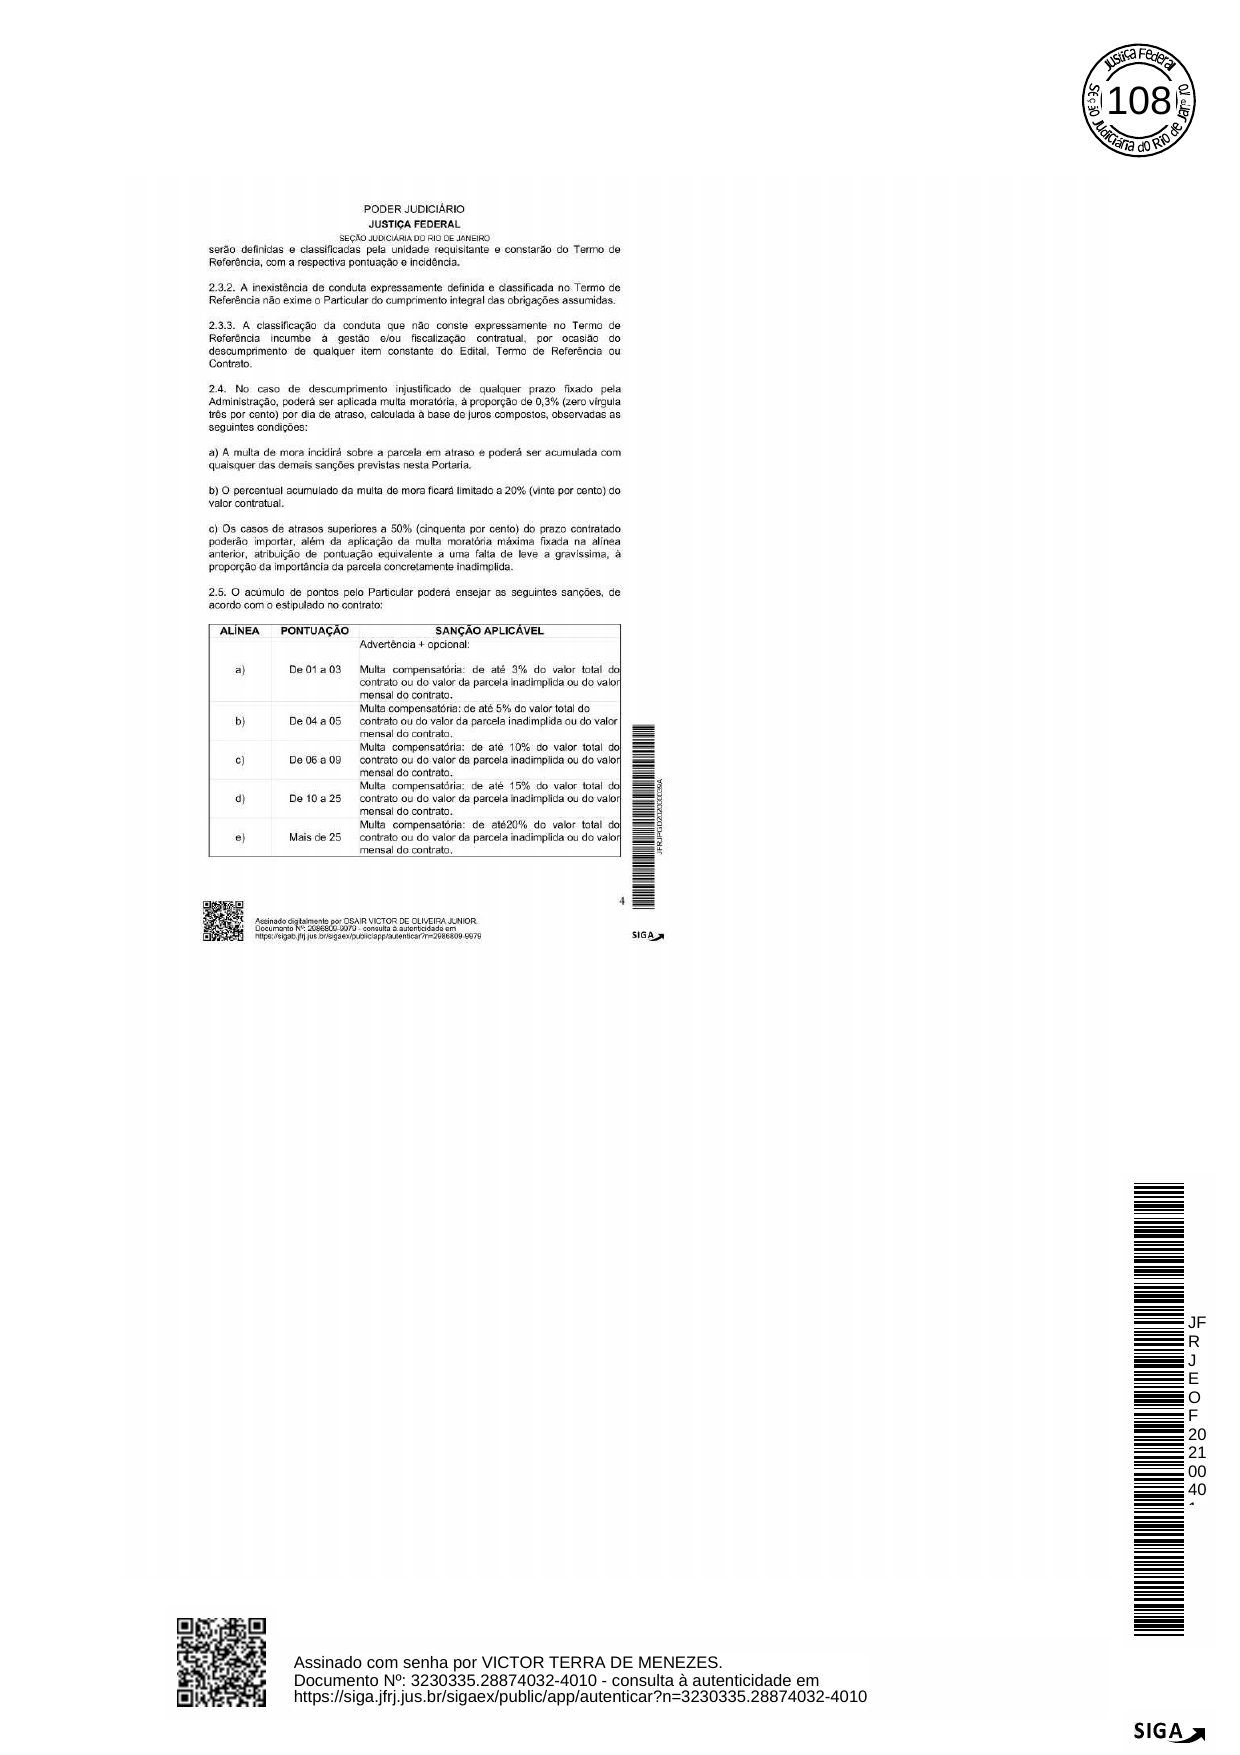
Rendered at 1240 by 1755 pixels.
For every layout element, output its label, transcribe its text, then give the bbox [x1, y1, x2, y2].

text e [1180, 95, 1193, 105]
text JFRJEOF202100401V01 [1188, 1314, 1207, 1504]
text ç [1087, 98, 1099, 106]
